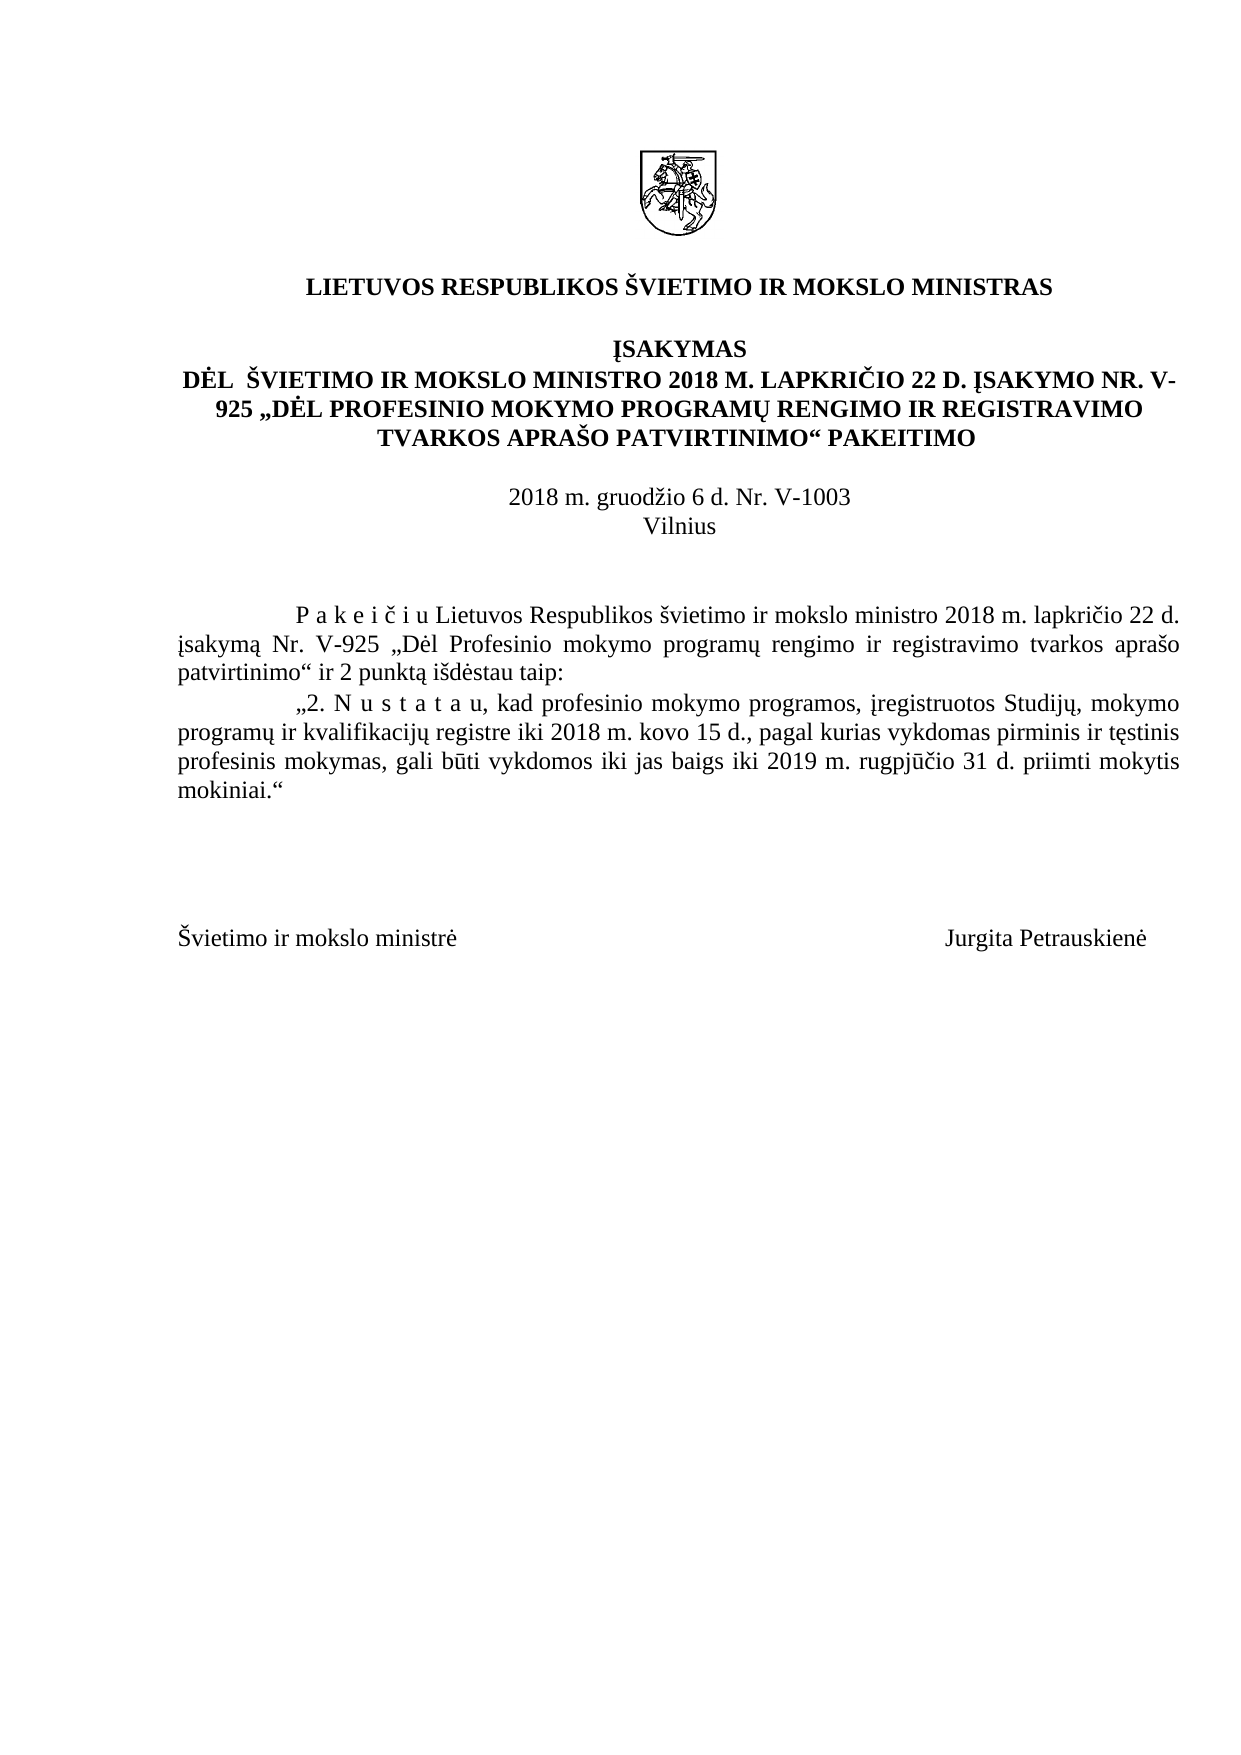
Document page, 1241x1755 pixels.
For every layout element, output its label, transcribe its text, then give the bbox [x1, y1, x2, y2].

text Vilnius [177, 511, 1182, 540]
text LIETUVOS RESPUBLIKOS ŠVIETIMO IR MOKSLO MINISTRAS [177, 272, 1182, 300]
text P a k e i č i u Lietuvos Respublikos švietimo ir mokslo ministro 2018 m. lapkričio 22 d. įsakymą Nr. V-925 „Dėl Profesinio mokymo programų rengimo ir registravimo tvarkos aprašo patvirtinimo“ ir 2 punktą išdėstau taip: [177, 600, 1181, 686]
text Švietimo ir mokslo ministrė Jurgita Petrauskienė [177, 923, 1182, 952]
text DĖL ŠVIETIMO IR MOKSLO MINISTRO 2018 M. LAPKRIČIO 22 D. ĮSAKYMO NR. V-925 „DĖL PROFESINIO MOKYMO PROGRAMŲ RENGIMO IR REGISTRAVIMO TVARKOS APRAŠO PATVIRTINIMO“ PAKEITIMO [177, 365, 1182, 451]
text 2018 m. gruodžio 6 d. Nr. V-1003 [177, 482, 1182, 511]
text „2. N u s t a t a u, kad profesinio mokymo programos, įregistruotos Studijų, mokymo programų ir kvalifikacijų registre iki 2018 m. kovo 15 d., pagal kurias vykdomas pirminis ir tęstinis profesinis mokymas, gali būti vykdomos iki jas baigs iki 2019 m. rugpjūčio 31 d. priimti mokytis mokiniai.“ [177, 688, 1181, 803]
text ĮSAKYMAS [177, 334, 1182, 363]
